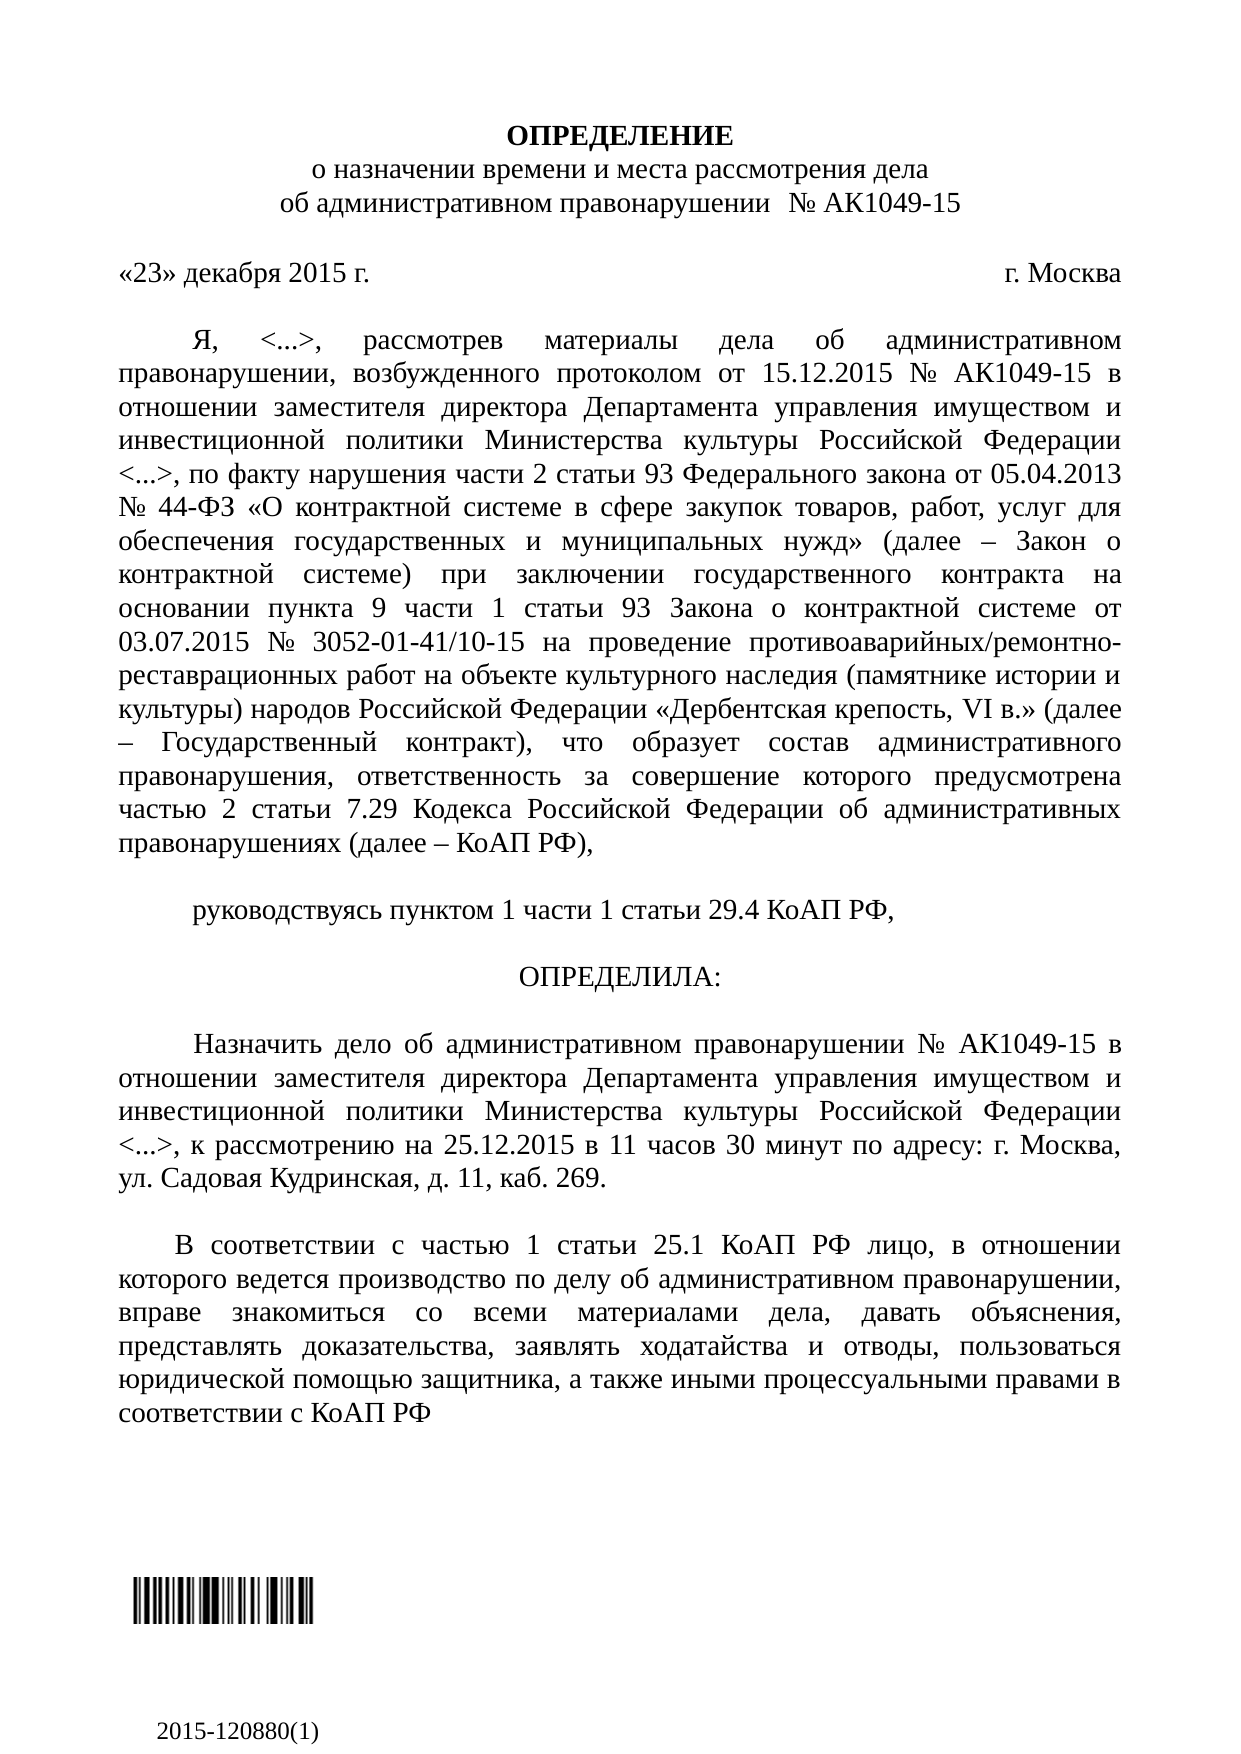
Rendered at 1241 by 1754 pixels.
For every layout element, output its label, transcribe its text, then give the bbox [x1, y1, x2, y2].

text Я, <...>, рассмотрев материалы дела об административном правонарушении, возбужденного протоколом от 15.12.2015 № АК1049-15 в отношении заместителя директора Департамента управления имуществом и инвестиционной политики Министерства культуры Российской Федерации <...>, по факту нарушения части 2 статьи 93 Федерального закона от 05.04.2013 № 44-ФЗ «О контрактной системе в сфере закупок товаров, работ, услуг для обеспечения государственных и муниципальных нужд» (далее – Закон о контрактной системе) при заключении государственного контракта на основании пункта 9 части 1 статьи 93 Закона о контрактной системе от 03.07.2015 № 3052-01-41/10-15 на проведение противоаварийных/ремонтно-реставрационных работ на объекте культурного наследия (памятнике истории и культуры) народов Российской Федерации «Дербентская крепость, VI в.» (далее – Государственный контракт), что образует состав административного правонарушения, ответственность за совершение которого предусмотрена частью 2 статьи 7.29 Кодекса Российской Федерации об административных правонарушениях (далее – КоАП РФ), [118, 322, 1122, 858]
text о назначении времени и места рассмотрения дела [118, 152, 1122, 185]
text об административном правонарушении № АК1049-15 [118, 185, 1122, 221]
text руководствуясь пунктом 1 части 1 статьи 29.4 КоАП РФ, [118, 892, 1122, 926]
text «23» декабря 2015 г. г. Москва [118, 255, 1122, 288]
text ОПРЕДЕЛИЛА: [118, 959, 1122, 993]
picture [118, 1577, 331, 1624]
text В соответствии с частью 1 статьи 25.1 КоАП РФ лицо, в отношении которого ведется производство по делу об административном правонарушении, вправе знакомиться со всеми материалами дела, давать объяснения, представлять доказательства, заявлять ходатайства и отводы, пользоваться юридической помощью защитника, а также иными процессуальными правами в соответствии с КоАП РФ [118, 1227, 1122, 1429]
subtitle ОПРЕДЕЛЕНИЕ [118, 118, 1122, 152]
text Назначить дело об административном правонарушении № АК1049-15 в отношении заместителя директора Департамента управления имуществом и инвестиционной политики Министерства культуры Российской Федерации <...>, к рассмотрению на 25.12.2015 в 11 часов 30 минут по адресу: г. Москва, ул. Садовая Кудринская, д. 11, каб. 269. [118, 1026, 1122, 1194]
